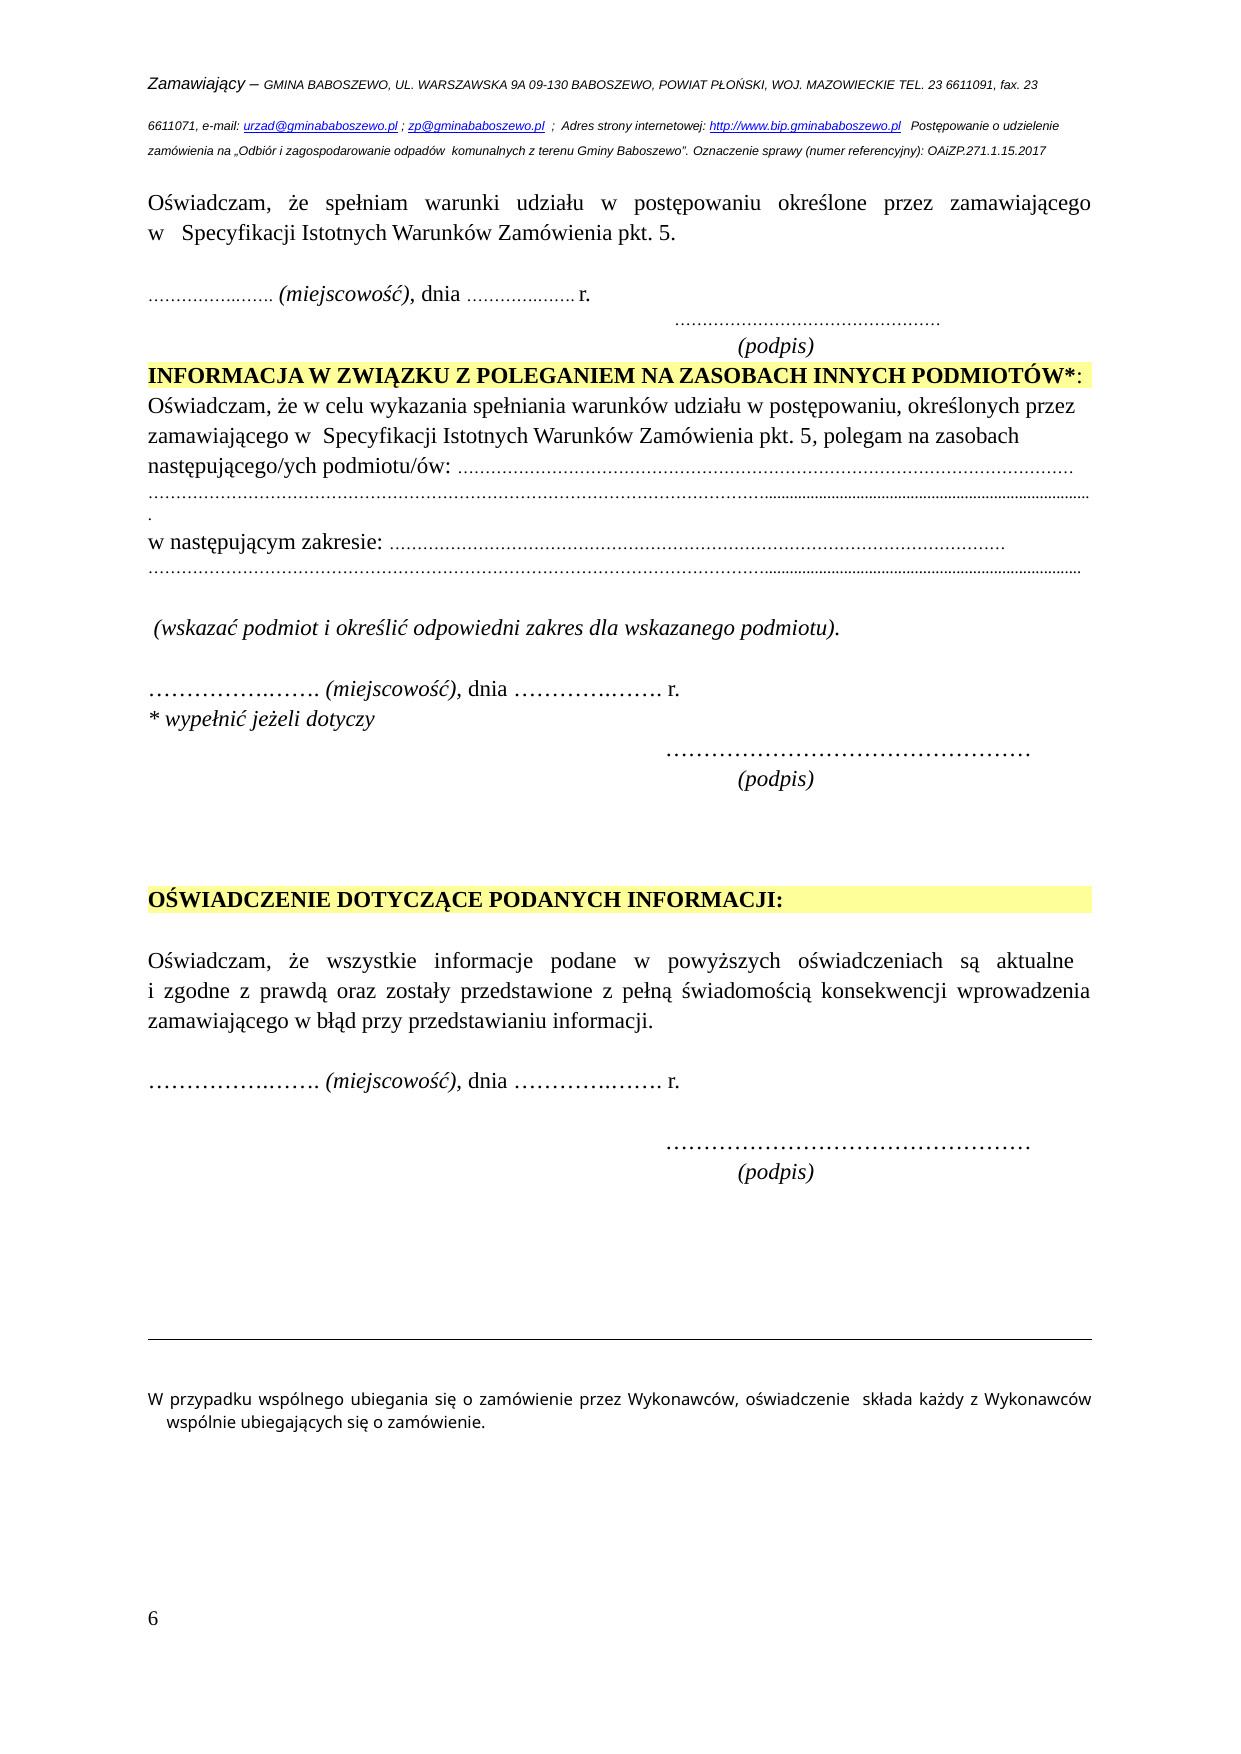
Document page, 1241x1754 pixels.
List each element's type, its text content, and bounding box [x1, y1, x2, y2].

text Oświadczam, że wszystkie informacje podane w powyższych oświadczeniach są aktualne i zgodne z prawdą oraz zostały przedstawione z pełną świadomością konsekwencji wprowadzenia zamawiającego w błąd przy przedstawianiu informacji. [148, 947, 1092, 1033]
text …………….……. (miejscowość), dnia ………….……. r. [148, 1068, 1092, 1094]
text …………………………………………………………………………………………………............................................................................ [148, 558, 1092, 610]
text …………….……. (miejscowość), dnia ………….……. r. [148, 279, 1092, 306]
text (podpis) [664, 766, 1092, 792]
text OŚWIADCZENIE DOTYCZĄCE PODANYCH INFORMACJI: [148, 886, 1092, 913]
text W przypadku wspólnego ubiegania się o zamówienie przez Wykonawców, oświadczenie składa każdy z Wykonawców wspólnie ubiegających się o zamówienie. [148, 1388, 1092, 1433]
text (podpis) [664, 332, 1092, 358]
text Oświadczam, że w celu wykazania spełniania warunków udziału w postępowaniu, określonych przez zamawiającego w Specyfikacji Istotnych Warunków Zamówienia pkt. 5, polegam na zasobach następującego/ych podmiotu/ów: ………………………………………………………………………………………………… [148, 392, 1092, 479]
text ………………………………………… [517, 310, 1092, 329]
text ………………………………………… [148, 1128, 1092, 1154]
text (wskazać podmiot i określić odpowiedni zakres dla wskazanego podmiotu). [148, 614, 1092, 641]
text (podpis) [664, 1158, 1092, 1184]
text INFORMACJA W ZWIĄZKU Z POLEGANIEM NA ZASOBACH INNYCH PODMIOTÓW*: [148, 362, 1092, 388]
text Oświadczam, że spełniam warunki udziału w postępowaniu określone przez zamawiającego w Specyfikacji Istotnych Warunków Zamówienia pkt. 5. [148, 189, 1092, 246]
text …………………………………………………………………………………………………............................................................................... w następującym zakresie: ………………………………………………………………………………………………… [148, 483, 1092, 554]
text …………….……. (miejscowość), dnia ………….……. r. [148, 675, 1092, 701]
text * wypełnić jeżeli dotyczy [148, 705, 1092, 731]
text ………………………………………… [148, 735, 1092, 762]
